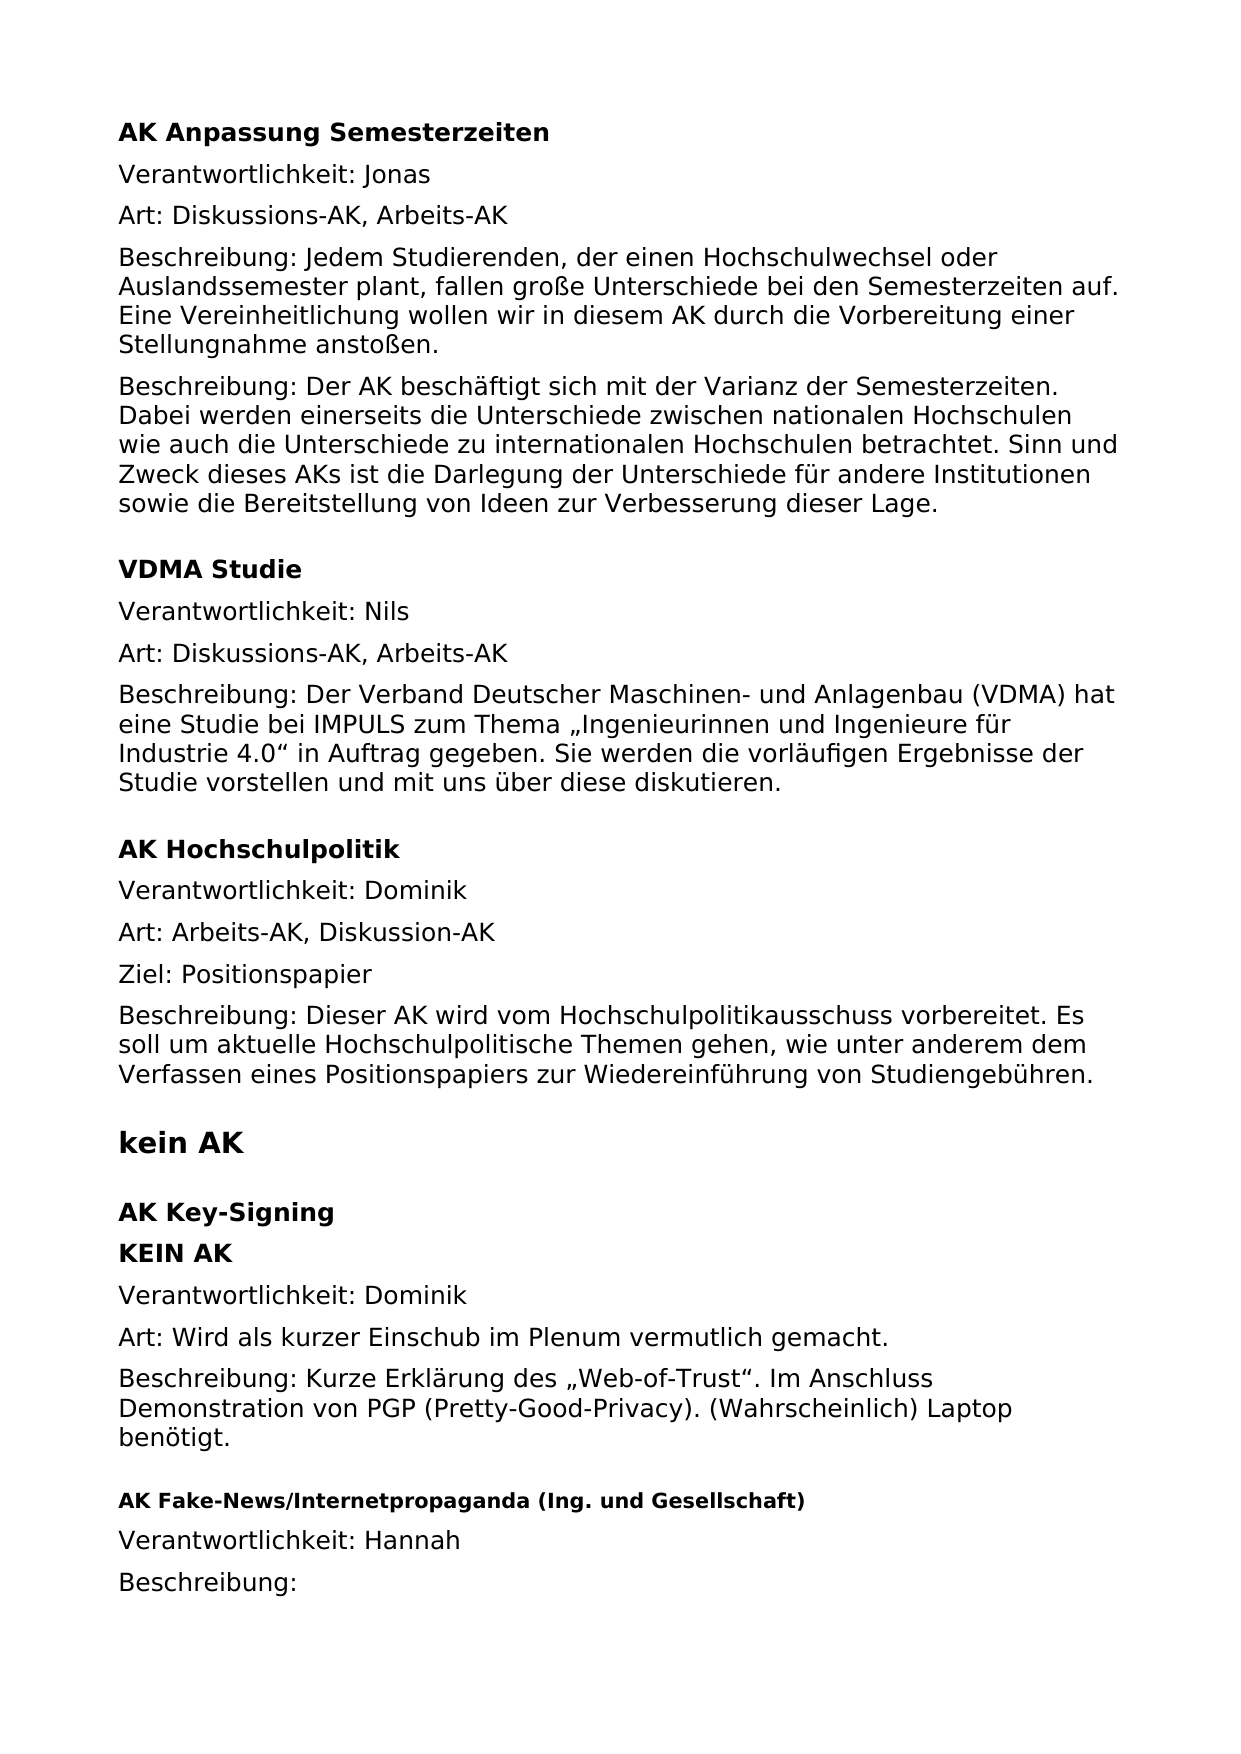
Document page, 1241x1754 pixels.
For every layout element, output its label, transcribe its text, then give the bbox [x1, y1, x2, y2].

text Beschreibung: Kurze Erklärung des „Web-of-Trust“. Im Anschluss Demonstration von PGP (Pretty-Good-Privacy). (Wahrscheinlich) Laptop benötigt. [118, 1364, 1122, 1452]
text Art: Diskussions-AK, Arbeits-AK [118, 201, 1122, 231]
text Beschreibung: Der AK beschäftigt sich mit der Varianz der Semesterzeiten. Dabei werden einerseits die Unterschiede zwischen nationalen Hochschulen wie auch die Unterschiede zu internationalen Hochschulen betrachtet. Sinn und Zweck dieses AKs ist die Darlegung der Unterschiede für andere Institutionen sowie die Bereitstellung von Ideen zur Verbesserung dieser Lage. [118, 372, 1122, 518]
text Beschreibung: Der Verband Deutscher Maschinen- und Anlagenbau (VDMA) hat eine Studie bei IMPULS zum Thema „Ingenieurinnen und Ingenieure für Industrie 4.0“ in Auftrag gegeben. Sie werden die vorläufigen Ergebnisse der Studie vorstellen und mit uns über diese diskutieren. [118, 681, 1122, 797]
text Verantwortlichkeit: Dominik [118, 876, 1122, 906]
subtitle AK Fake-News/Internetpropaganda (Ing. und Gesellschaft) [118, 1489, 1122, 1514]
subtitle AK Hochschulpolitik [118, 835, 1122, 864]
text Verantwortlichkeit: Dominik [118, 1281, 1122, 1310]
text KEIN AK [118, 1239, 1122, 1269]
subtitle AK Key-Signing [118, 1198, 1122, 1227]
text Art: Arbeits-AK, Diskussion-AK [118, 918, 1122, 947]
text Art: Diskussions-AK, Arbeits-AK [118, 639, 1122, 668]
text Verantwortlichkeit: Jonas [118, 160, 1122, 189]
text Verantwortlichkeit: Nils [118, 597, 1122, 626]
text Beschreibung: Jedem Studierenden, der einen Hochschulwechsel oder Auslandssemester plant, fallen große Unterschiede bei den Semesterzeiten auf. Eine Vereinheitlichung wollen wir in diesem AK durch die Vorbereitung einer Stellungnahme anstoßen. [118, 243, 1122, 360]
text Beschreibung: Dieser AK wird vom Hochschulpolitikausschuss vorbereitet. Es soll um aktuelle Hochschulpolitische Themen gehen, wie unter anderem dem Verfassen eines Positionspapiers zur Wiedereinführung von Studiengebühren. [118, 1001, 1122, 1089]
text Verantwortlichkeit: Hannah [118, 1526, 1122, 1556]
text Art: Wird als kurzer Einschub im Plenum vermutlich gemacht. [118, 1323, 1122, 1352]
subtitle VDMA Studie [118, 556, 1122, 585]
subtitle kein AK [118, 1126, 1122, 1160]
subtitle AK Anpassung Semesterzeiten [118, 118, 1122, 147]
text Beschreibung: [118, 1568, 1122, 1597]
text Ziel: Positionspapier [118, 960, 1122, 989]
